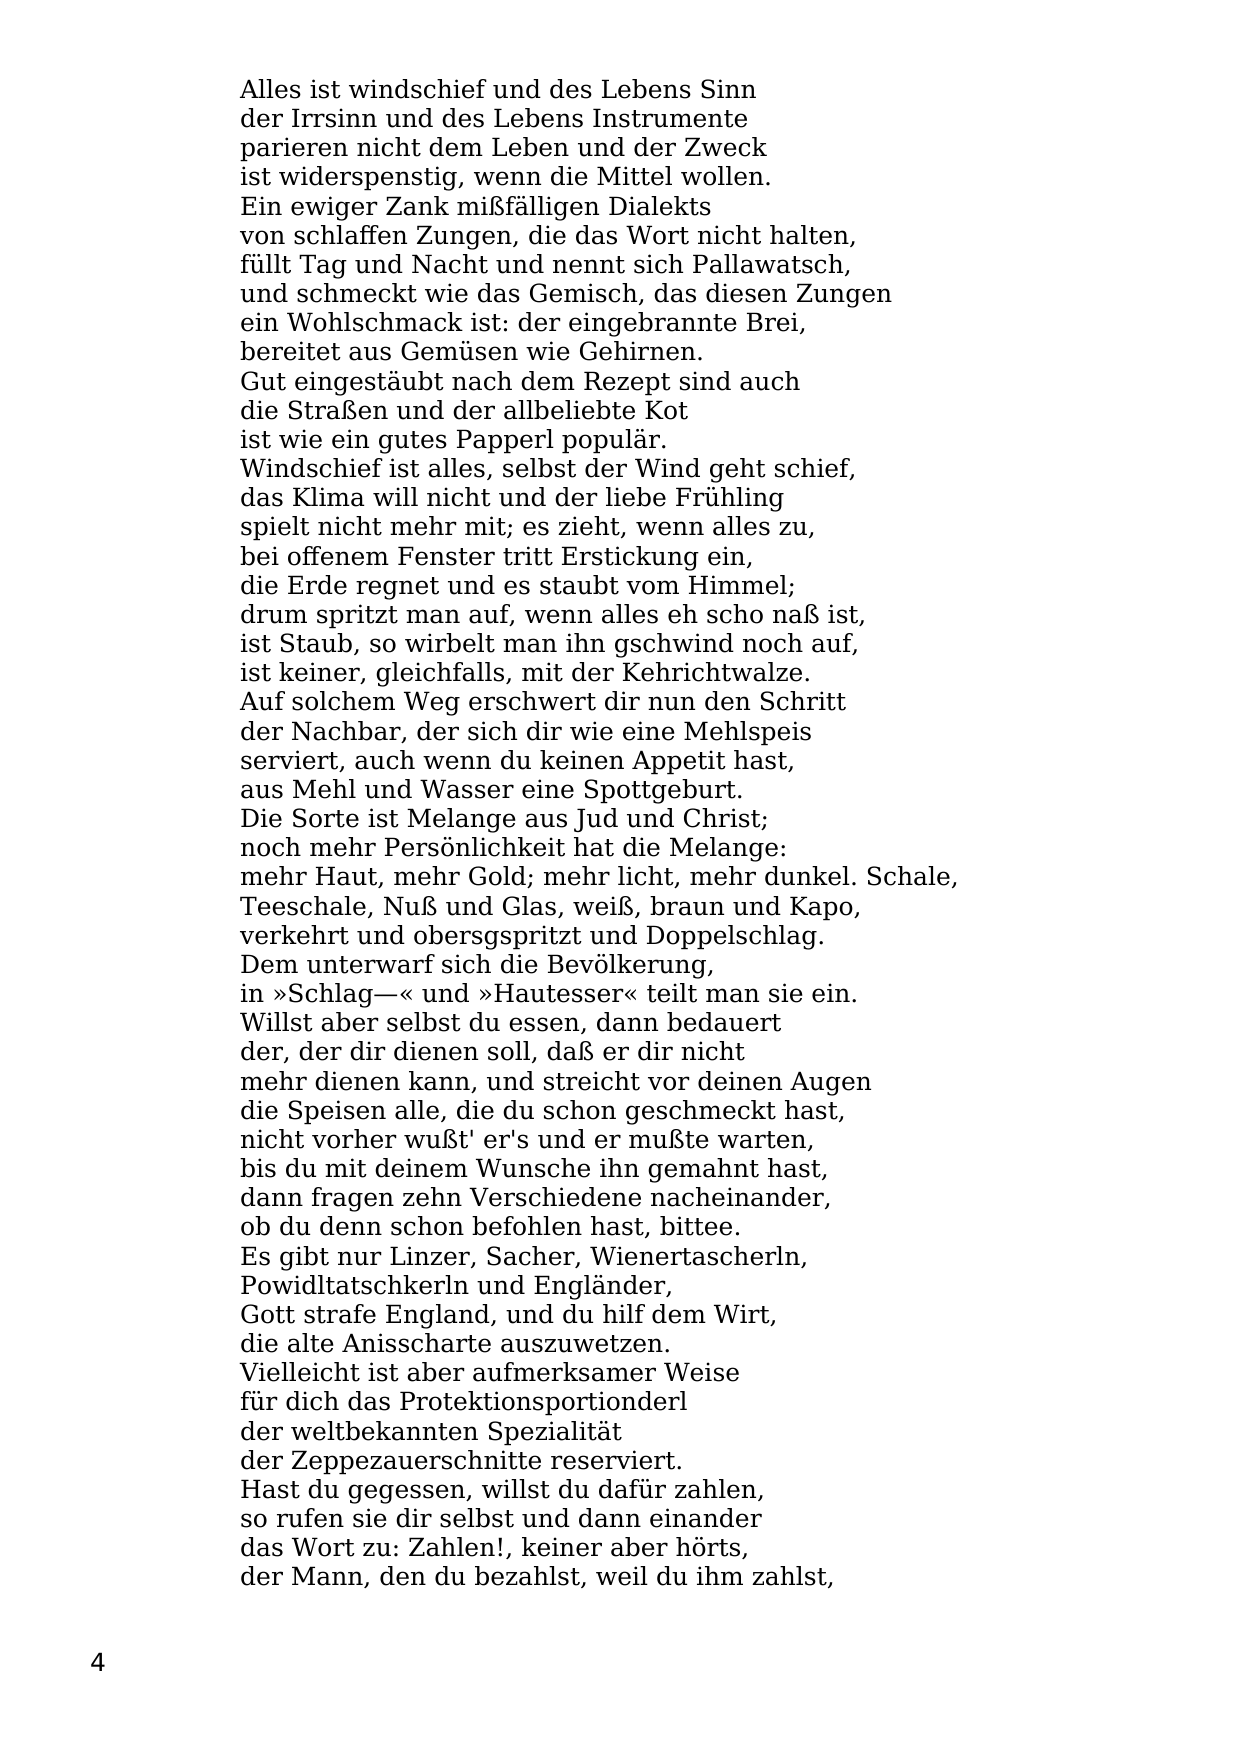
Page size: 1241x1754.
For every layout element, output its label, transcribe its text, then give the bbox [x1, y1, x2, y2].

text ist widerspenstig, wenn die Mittel wollen. [240, 162, 1091, 192]
text der Zeppezauerschnitte reserviert. [240, 1446, 1091, 1475]
text Teeschale, Nuß und Glas, weiß, braun und Kapo, [240, 892, 1091, 921]
text der Irrsinn und des Lebens Instrumente [240, 104, 1091, 133]
text so rufen sie dir selbst und dann einander [240, 1504, 1091, 1533]
text Auf solchem Weg erschwert dir nun den Schritt [240, 687, 1091, 717]
text ob du denn schon befohlen hast, bittee. [240, 1212, 1091, 1242]
text noch mehr Persönlichkeit hat die Melange: [240, 833, 1091, 862]
text ist wie ein gutes Papperl populär. [240, 425, 1091, 454]
text die Speisen alle, die du schon geschmeckt hast, [240, 1096, 1091, 1125]
text und schmeckt wie das Gemisch, das diesen Zungen [240, 279, 1091, 308]
text ist Staub, so wirbelt man ihn gschwind noch auf, [240, 629, 1091, 658]
text der weltbekannten Spezialität [240, 1417, 1091, 1446]
text ein Wohlschmack ist: der eingebrannte Brei, [240, 308, 1091, 337]
text nicht vorher wußt' er's und er mußte warten, [240, 1125, 1091, 1154]
text serviert, auch wenn du keinen Appetit hast, [240, 746, 1091, 775]
text parieren nicht dem Leben und der Zweck [240, 133, 1091, 162]
text der Mann, den du bezahlst, weil du ihm zahlst, [240, 1562, 1091, 1592]
text ist keiner, gleichfalls, mit der Kehrichtwalze. [240, 658, 1091, 687]
text füllt Tag und Nacht und nennt sich Pallawatsch, [240, 250, 1091, 279]
text der, der dir dienen soll, daß er dir nicht [240, 1037, 1091, 1067]
text für dich das Protektionsportionderl [240, 1387, 1091, 1417]
text der Nachbar, der sich dir wie eine Mehlspeis [240, 717, 1091, 746]
text Powidltatschkerln und Engländer, [240, 1271, 1091, 1300]
text Ein ewiger Zank mißfälligen Dialekts [240, 192, 1091, 221]
text Gott strafe England, und du hilf dem Wirt, [240, 1300, 1091, 1329]
text von schlaffen Zungen, die das Wort nicht halten, [240, 221, 1091, 250]
text die alte Anisscharte auszuwetzen. [240, 1329, 1091, 1358]
text spielt nicht mehr mit; es zieht, wenn alles zu, [240, 512, 1091, 542]
text Windschief ist alles, selbst der Wind geht schief, [240, 454, 1091, 483]
text das Wort zu: Zahlen!, keiner aber hörts, [240, 1533, 1091, 1562]
text bis du mit deinem Wunsche ihn gemahnt hast, [240, 1154, 1091, 1183]
text in »Schlag—« und »Hautesser« teilt man sie ein. [240, 979, 1091, 1008]
text das Klima will nicht und der liebe Frühling [240, 483, 1091, 512]
text die Straßen und der allbeliebte Kot [240, 396, 1091, 425]
text Vielleicht ist aber aufmerksamer Weise [240, 1358, 1091, 1387]
text Hast du gegessen, willst du dafür zahlen, [240, 1475, 1091, 1504]
text Alles ist windschief und des Lebens Sinn [240, 75, 1091, 104]
text mehr Haut, mehr Gold; mehr licht, mehr dunkel. Schale, [240, 862, 1091, 892]
text Gut eingestäubt nach dem Rezept sind auch [240, 367, 1091, 396]
text dann fragen zehn Verschiedene nacheinander, [240, 1183, 1091, 1212]
text aus Mehl und Wasser eine Spottgeburt. [240, 775, 1091, 804]
text Die Sorte ist Melange aus Jud und Christ; [240, 804, 1091, 833]
text drum spritzt man auf, wenn alles eh scho naß ist, [240, 600, 1091, 629]
text Willst aber selbst du essen, dann bedauert [240, 1008, 1091, 1037]
text die Erde regnet und es staubt vom Himmel; [240, 571, 1091, 600]
text bereitet aus Gemüsen wie Gehirnen. [240, 337, 1091, 367]
text verkehrt und obersgspritzt und Doppelschlag. [240, 921, 1091, 950]
text mehr dienen kann, und streicht vor deinen Augen [240, 1067, 1091, 1096]
text bei offenem Fenster tritt Erstickung ein, [240, 542, 1091, 571]
text Es gibt nur Linzer, Sacher, Wienertascherln, [240, 1242, 1091, 1271]
text Dem unterwarf sich die Bevölkerung, [240, 950, 1091, 979]
